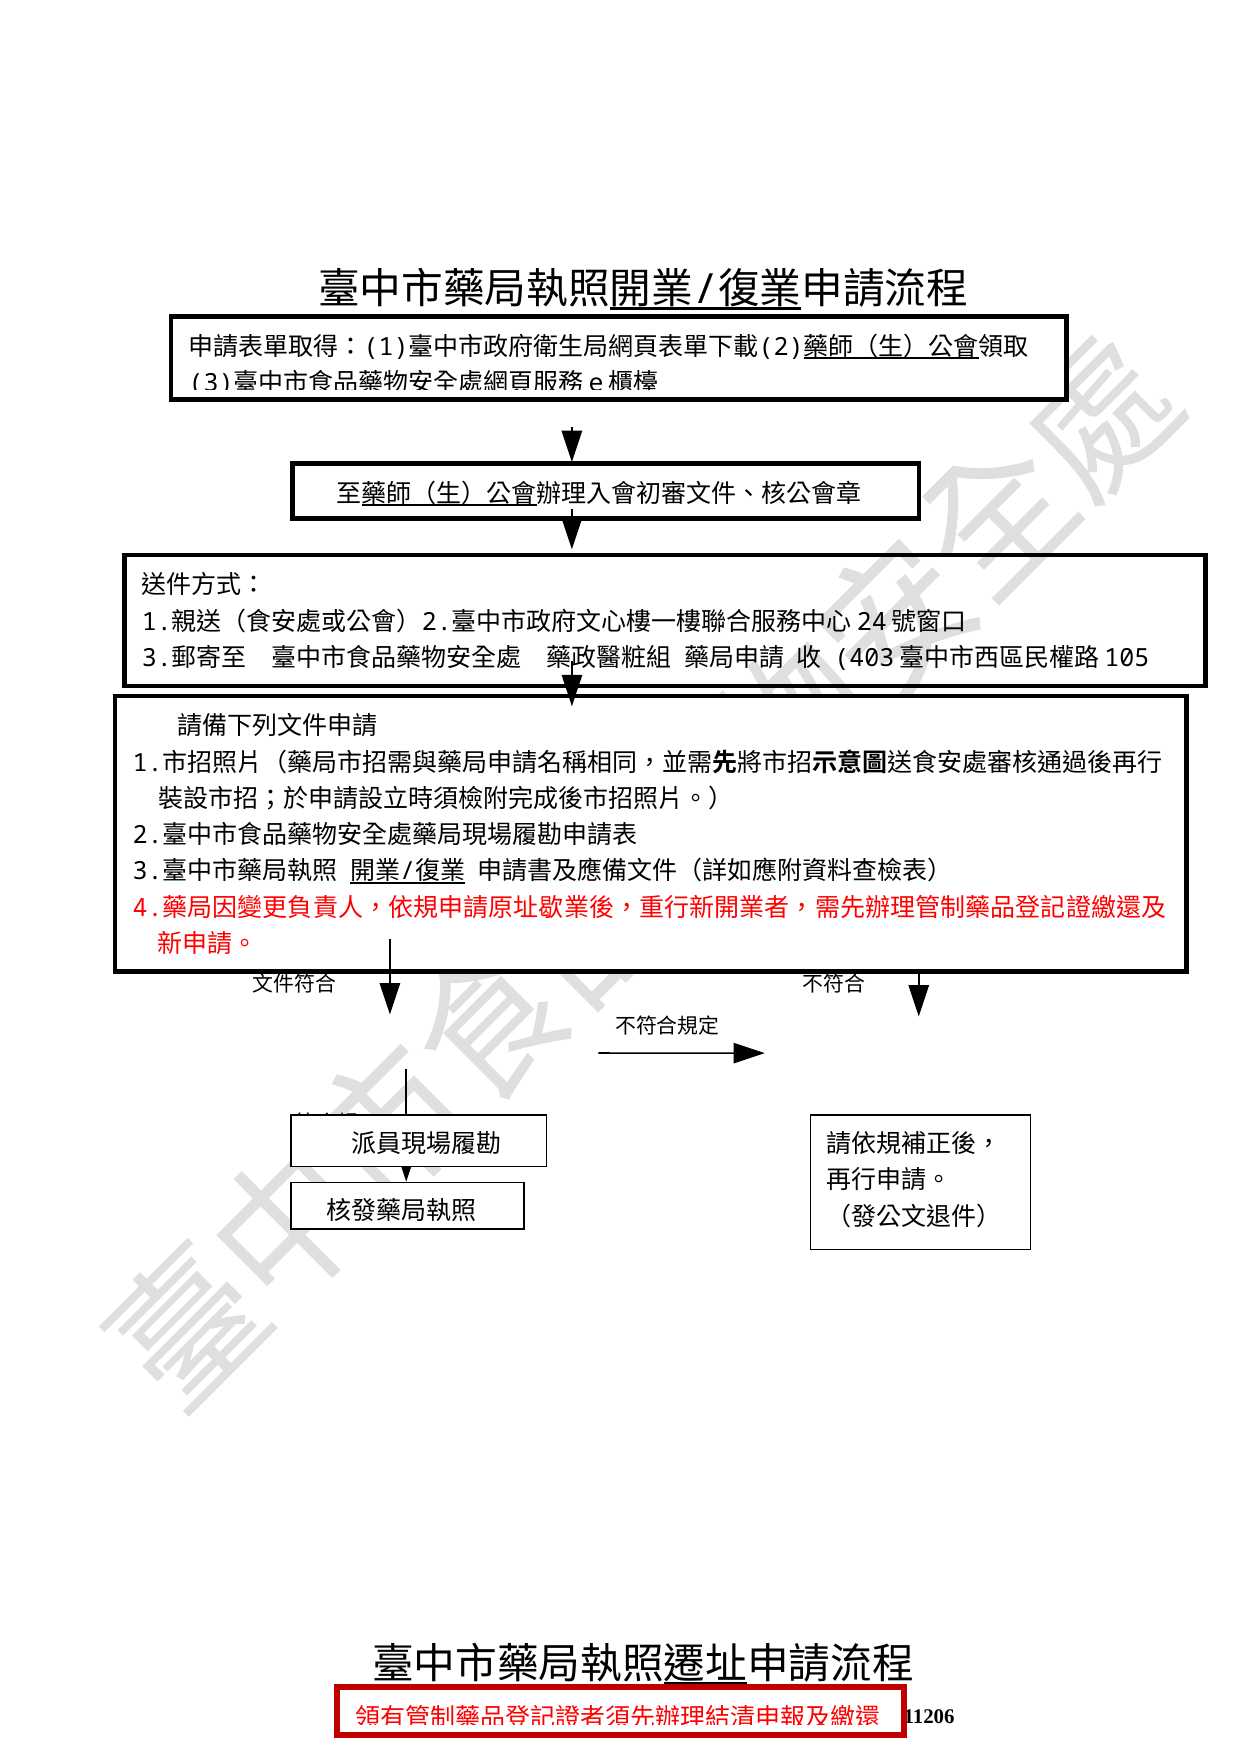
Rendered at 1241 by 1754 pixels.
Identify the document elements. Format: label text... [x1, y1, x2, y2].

text 臺中市藥局執照遷址申請流程 [75, 1618, 1211, 1681]
text 臺中市藥局執照遷址申請流程 [601, 1654, 616, 1681]
text 1.市招照片（藥局市招需與藥局申請名稱相同，並需先將市招示意圖送食安處審核通過後再行裝設市招；於申請設立時須檢附完成後市招照片。） [132, 742, 1169, 814]
text 請備下列文件申請 [132, 706, 1169, 742]
text 1.親送（食安處或公會）2.臺中市政府文心樓一樓聯合服務中心24號窗口 [142, 601, 1188, 637]
text 臺中市藥局執照遷址申請流程 [340, 1690, 901, 1732]
text 送件方式： [142, 565, 1188, 601]
text 3.郵寄至 臺中市食品藥物安全處 藥政醫粧組 藥局申請 收 (403臺中市西區民權路105號) [142, 637, 1188, 676]
text 臺中市藥局執照開業/復業申請流程 [75, 243, 1211, 306]
text 符合規定 [275, 1106, 376, 1139]
text 3.臺中市藥局執照 開業/復業 申請書及應備文件（詳如應附資料查檢表） [132, 851, 1169, 887]
text 不符合 [802, 974, 880, 995]
text 2.臺中市食品藥物安全處藥局現場履勘申請表 [132, 814, 1169, 851]
text （發公文退件） [826, 1196, 1015, 1232]
text 不符合規定 [615, 1009, 730, 1039]
text 4.藥局因變更負責人，依規申請原址歇業後，重行新開業者，需先辦理管制藥品登記證繳還及新申請。 [132, 887, 1169, 959]
text 核發藥局執照 [307, 1191, 508, 1221]
text 派員現場履勘 [307, 1123, 531, 1158]
text 再行申請。 [826, 1160, 1015, 1196]
text 請依規補正後， [826, 1123, 1015, 1160]
text 領有管制藥品登記證者須先辦理結清申報及繳還 [355, 1698, 886, 1725]
text 申請表單取得：(1)臺中市政府衛生局網頁表單下載(2)藥師（生）公會領取 [188, 326, 1049, 363]
text 文件符合 [252, 974, 354, 998]
text (3)臺中市食品藥物安全處網頁服務e櫃檯 [188, 363, 1049, 390]
text 至藥師（生）公會辦理入會初審文件、核公會章 [310, 473, 902, 509]
